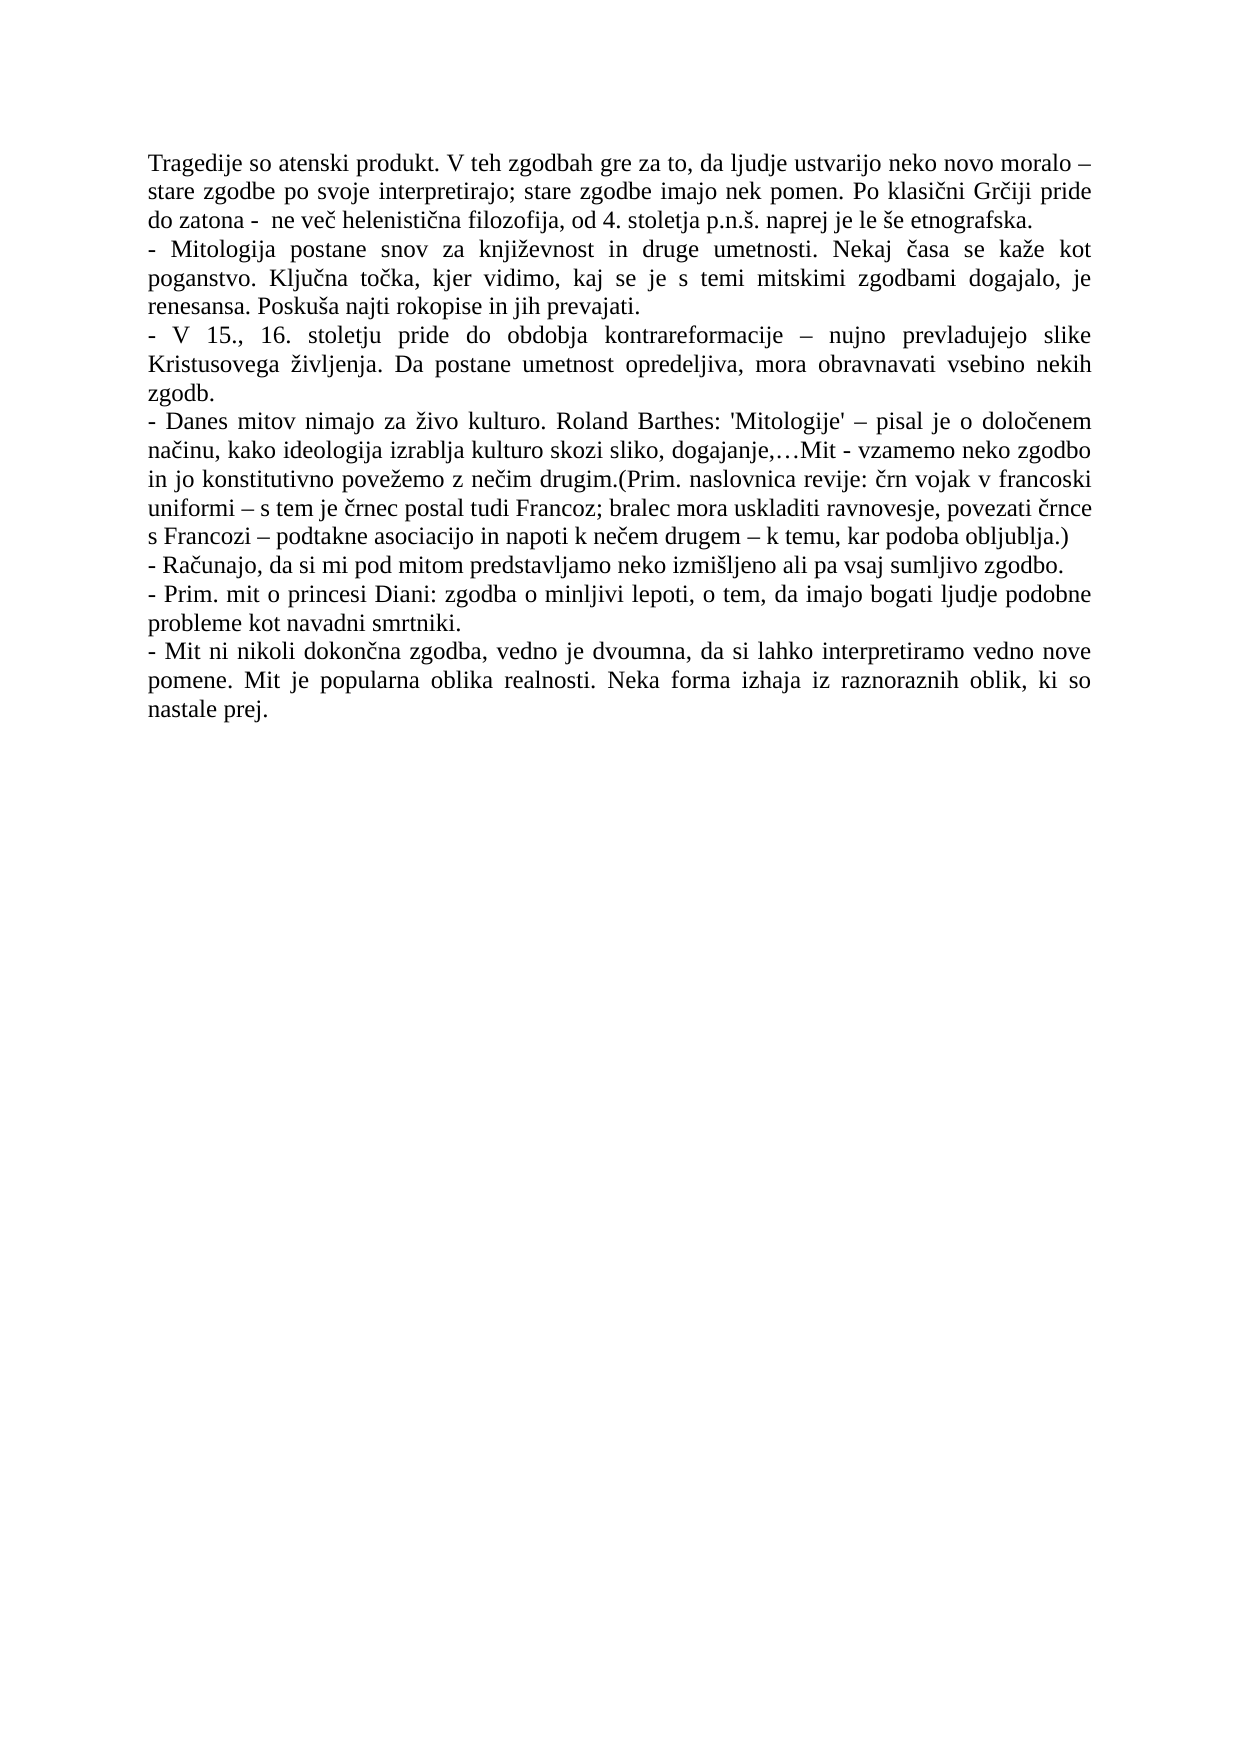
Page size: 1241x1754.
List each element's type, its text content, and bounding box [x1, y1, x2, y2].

text - Mit ni nikoli dokončna zgodba, vedno je dvoumna, da si lahko interpretiramo vedno nove pomene. Mit je popularna oblika realnosti. Neka forma izhaja iz raznoraznih oblik, ki so nastale prej. [148, 636, 1093, 723]
text - V 15., 16. stoletju pride do obdobja kontrareformacije – nujno prevladujejo slike Kristusovega življenja. Da postane umetnost opredeljiva, mora obravnavati vsebino nekih zgodb. [148, 320, 1093, 406]
text - Prim. mit o princesi Diani: zgodba o minljivi lepoti, o tem, da imajo bogati ljudje podobne probleme kot navadni smrtniki. [148, 579, 1093, 636]
text - Mitologija postane snov za književnost in druge umetnosti. Nekaj časa se kaže kot poganstvo. Ključna točka, kjer vidimo, kaj se je s temi mitskimi zgodbami dogajalo, je renesansa. Poskuša najti rokopise in jih prevajati. [148, 234, 1093, 320]
text - Danes mitov nimajo za živo kulturo. Roland Barthes: 'Mitologije' – pisal je o določenem načinu, kako ideologija izrablja kulturo skozi sliko, dogajanje,…Mit - vzamemo neko zgodbo in jo konstitutivno povežemo z nečim drugim.(Prim. naslovnica revije: črn vojak v francoski uniformi – s tem je črnec postal tudi Francoz; bralec mora uskladiti ravnovesje, povezati črnce s Francozi – podtakne asociacijo in napoti k nečem drugem – k temu, kar podoba obljublja.) [148, 406, 1093, 550]
text - Računajo, da si mi pod mitom predstavljamo neko izmišljeno ali pa vsaj sumljivo zgodbo. [148, 550, 1093, 579]
text Tragedije so atenski produkt. V teh zgodbah gre za to, da ljudje ustvarijo neko novo moralo – stare zgodbe po svoje interpretirajo; stare zgodbe imajo nek pomen. Po klasični Grčiji pride do zatona - ne več helenistična filozofija, od 4. stoletja p.n.š. naprej je le še etnografska. [148, 148, 1093, 234]
